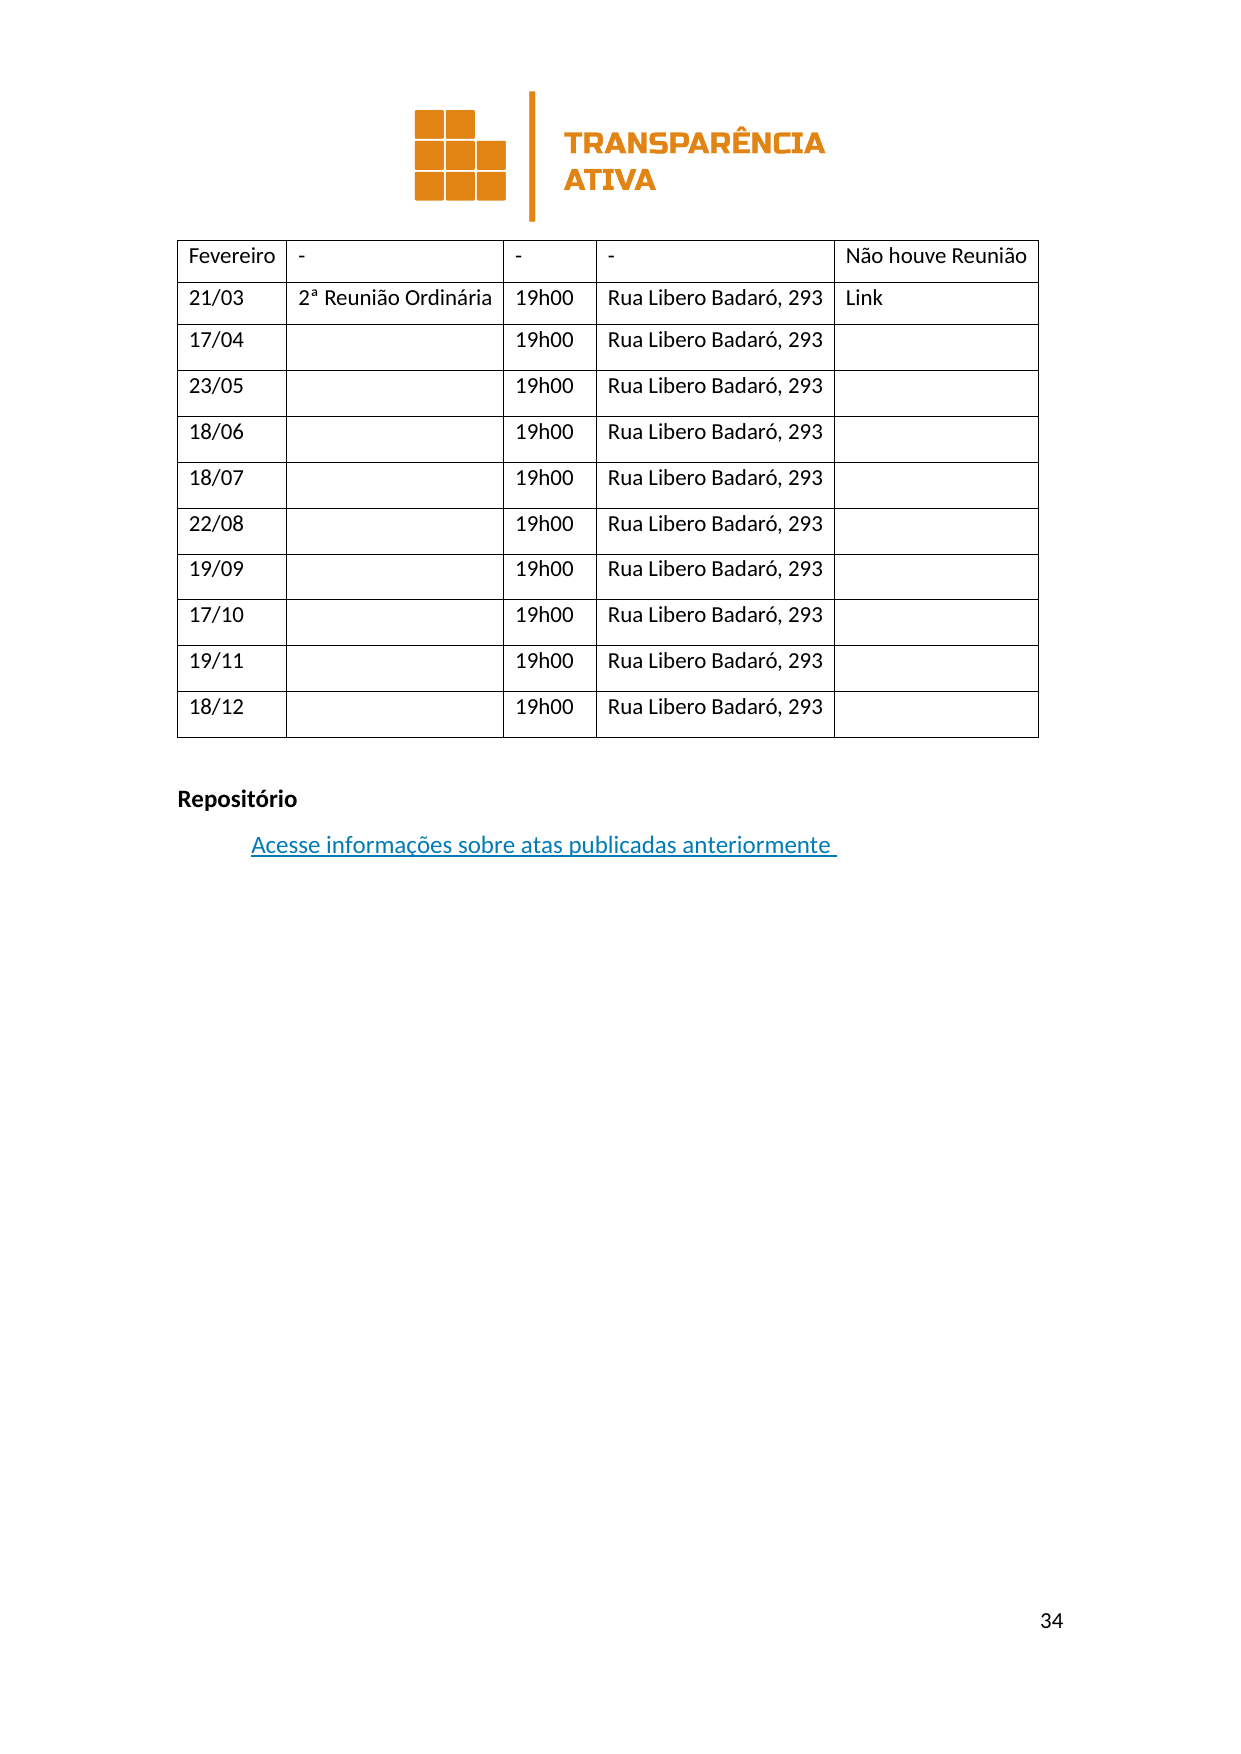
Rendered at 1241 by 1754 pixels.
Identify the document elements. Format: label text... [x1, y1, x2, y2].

table_cell Rua Libero Badaró, 293 [597, 509, 834, 553]
table_cell 2ª Reunião Ordinária [287, 283, 503, 324]
table_cell Rua Libero Badaró, 293 [597, 325, 834, 370]
table_cell [835, 555, 1038, 599]
table_cell - [287, 241, 503, 282]
table_cell 23/05 [178, 371, 286, 416]
table_cell [835, 509, 1038, 553]
table_cell Fevereiro [178, 241, 286, 282]
table_cell 19h00 [504, 417, 596, 462]
table_cell [287, 555, 503, 599]
table_cell Rua Libero Badaró, 293 [597, 283, 834, 324]
text Repositório [177, 783, 1063, 814]
table_cell 22/08 [178, 509, 286, 553]
table_cell Link [835, 283, 1038, 324]
table_cell 19h00 [504, 283, 596, 324]
table_cell 19h00 [504, 463, 596, 508]
table_cell [287, 692, 503, 737]
table_cell [287, 371, 503, 416]
table_cell [287, 463, 503, 508]
table_cell [835, 463, 1038, 508]
table_cell 19/09 [178, 555, 286, 599]
table_cell 21/03 [178, 283, 286, 324]
table_cell [287, 417, 503, 462]
table_cell Rua Libero Badaró, 293 [597, 600, 834, 645]
table_cell [835, 600, 1038, 645]
table_cell [835, 646, 1038, 691]
table_cell [287, 646, 503, 691]
table_cell Não houve Reunião [835, 241, 1038, 282]
table_cell [287, 325, 503, 370]
text Acesse informações sobre atas publicadas anteriormente [177, 829, 1063, 860]
table_cell - [504, 241, 596, 282]
table_cell Rua Libero Badaró, 293 [597, 417, 834, 462]
table_cell 18/07 [178, 463, 286, 508]
table_cell 19h00 [504, 509, 596, 553]
table_cell 19h00 [504, 692, 596, 737]
table_cell [287, 509, 503, 553]
table_cell 17/10 [178, 600, 286, 645]
table_cell [835, 371, 1038, 416]
table_cell [835, 417, 1038, 462]
table_cell 19h00 [504, 646, 596, 691]
table_cell 19h00 [504, 325, 596, 370]
table_cell 19h00 [504, 371, 596, 416]
table_cell [835, 325, 1038, 370]
table_cell 19h00 [504, 555, 596, 599]
table_cell 19/11 [178, 646, 286, 691]
table_cell 19h00 [504, 600, 596, 645]
table_cell Rua Libero Badaró, 293 [597, 555, 834, 599]
table_cell Rua Libero Badaró, 293 [597, 463, 834, 508]
table_cell 18/12 [178, 692, 286, 737]
table_cell Rua Libero Badaró, 293 [597, 371, 834, 416]
table_cell Rua Libero Badaró, 293 [597, 646, 834, 691]
table_cell [287, 600, 503, 645]
table_cell Rua Libero Badaró, 293 [597, 692, 834, 737]
table_cell [835, 692, 1038, 737]
table_cell 17/04 [178, 325, 286, 370]
table_cell 18/06 [178, 417, 286, 462]
table_cell - [597, 241, 834, 282]
